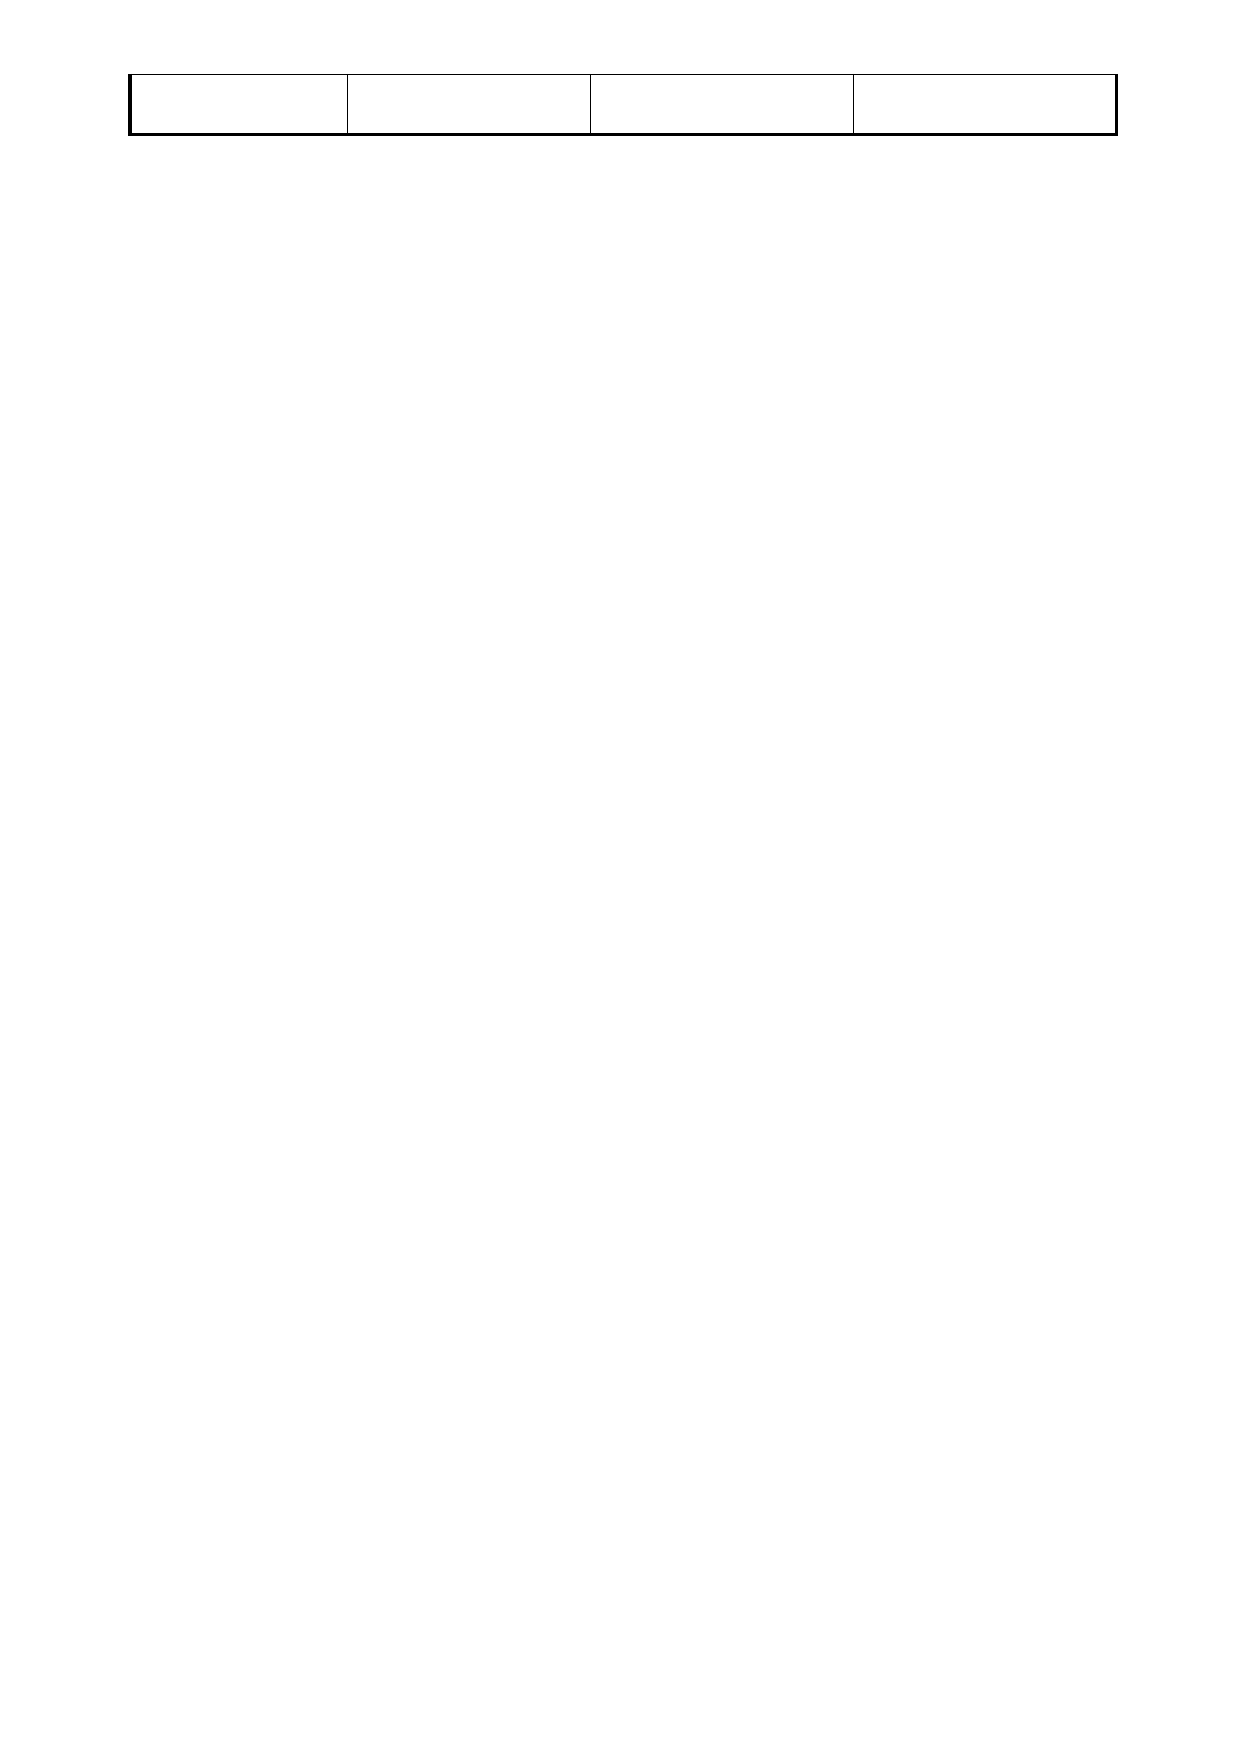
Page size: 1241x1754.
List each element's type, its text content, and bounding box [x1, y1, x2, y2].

table_cell [348, 75, 590, 133]
table_cell [591, 75, 853, 133]
table_cell [854, 75, 1115, 133]
table_cell 出納組 [132, 75, 347, 133]
